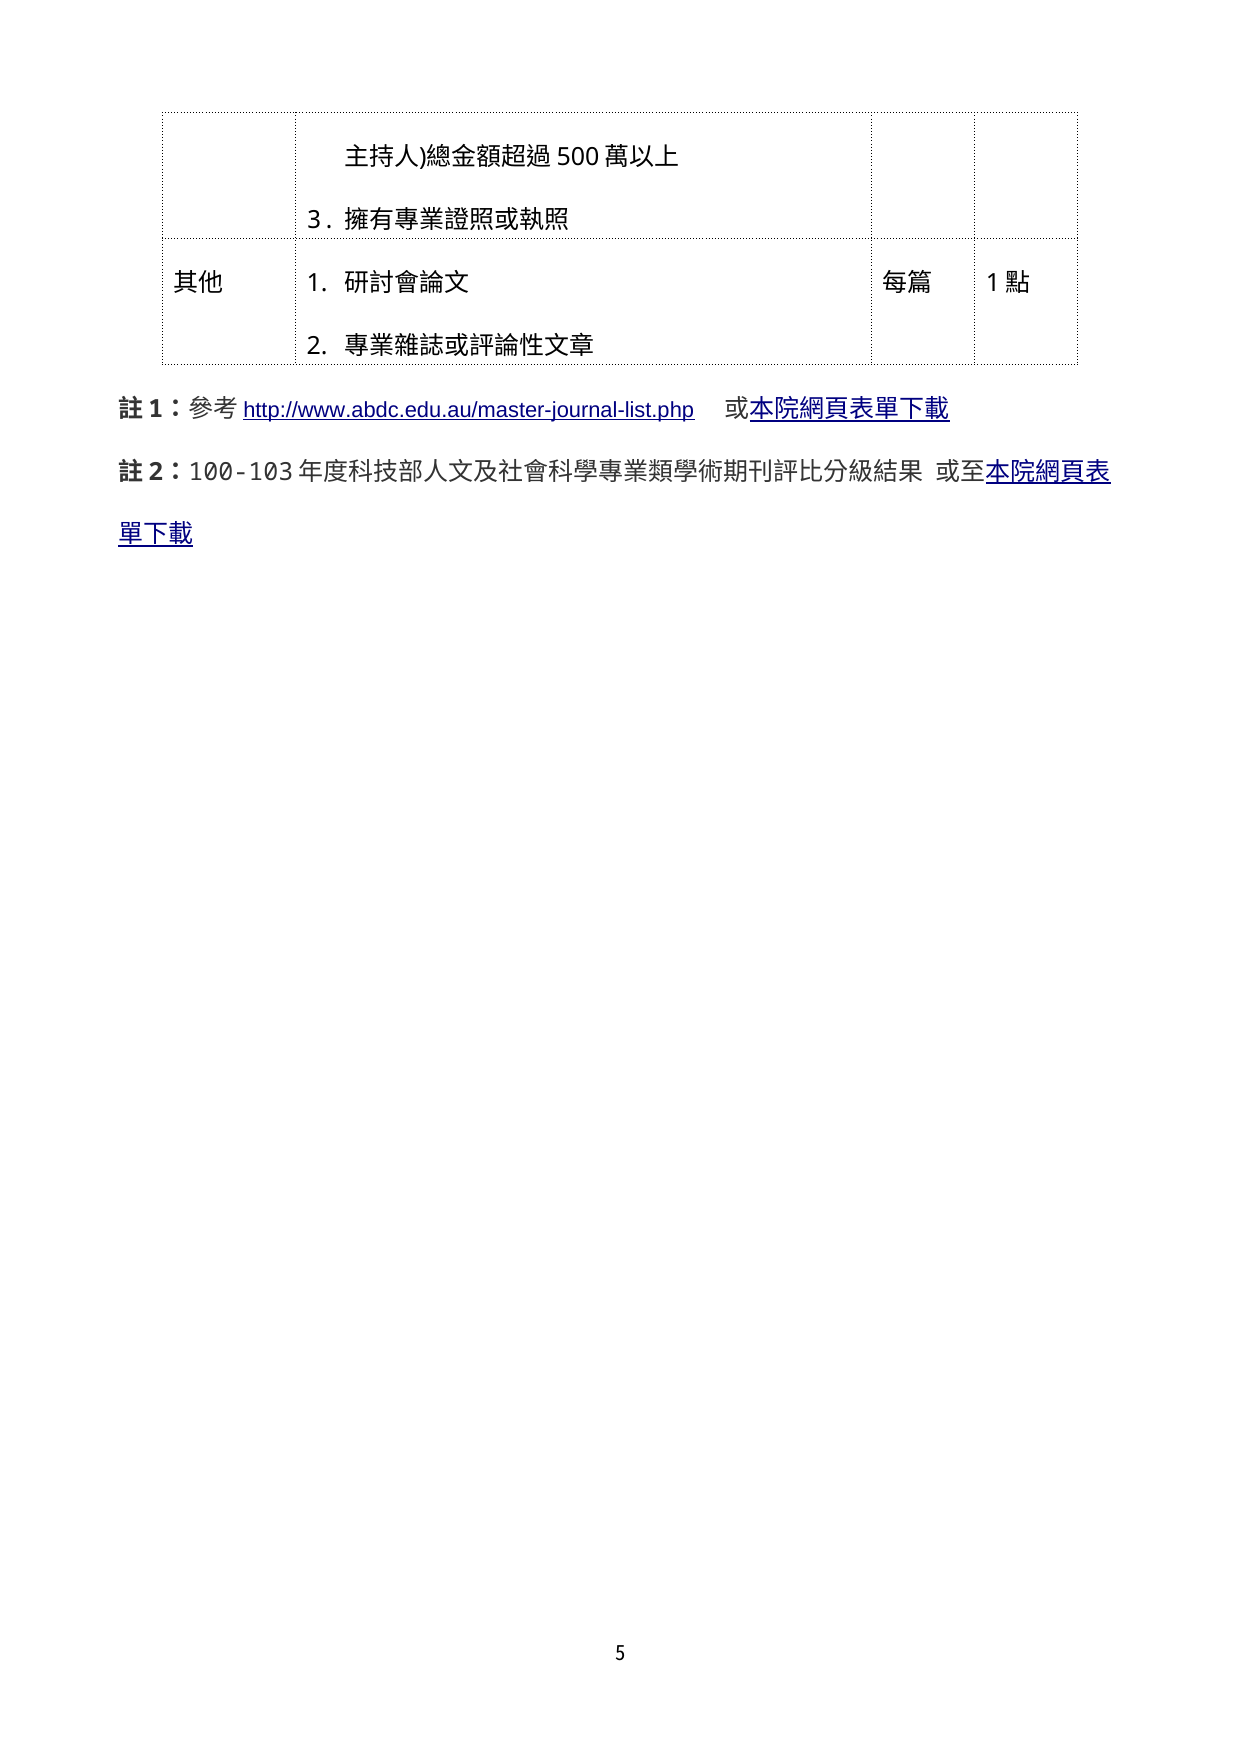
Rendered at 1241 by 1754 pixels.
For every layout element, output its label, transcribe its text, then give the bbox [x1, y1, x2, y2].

table_cell 每篇 [871, 238, 974, 364]
table_cell [974, 112, 1078, 238]
table_cell [162, 112, 295, 238]
text 註2：100-103年度科技部人文及社會科學專業類學術期刊評比分級結果 或至本院網頁表單下載 [118, 428, 1122, 553]
text 註1：參考http://www.abdc.edu.au/master-journal-list.php 或本院網頁表單下載 [118, 365, 1122, 428]
table_cell 其他 [162, 238, 295, 364]
table_cell [871, 112, 974, 238]
table_cell 主持人)總金額超過500萬以上 擁有專業證照或執照 [295, 112, 871, 238]
table_cell 1點 [974, 238, 1078, 364]
table_cell 研討會論文 專業雜誌或評論性文章 [295, 238, 871, 364]
